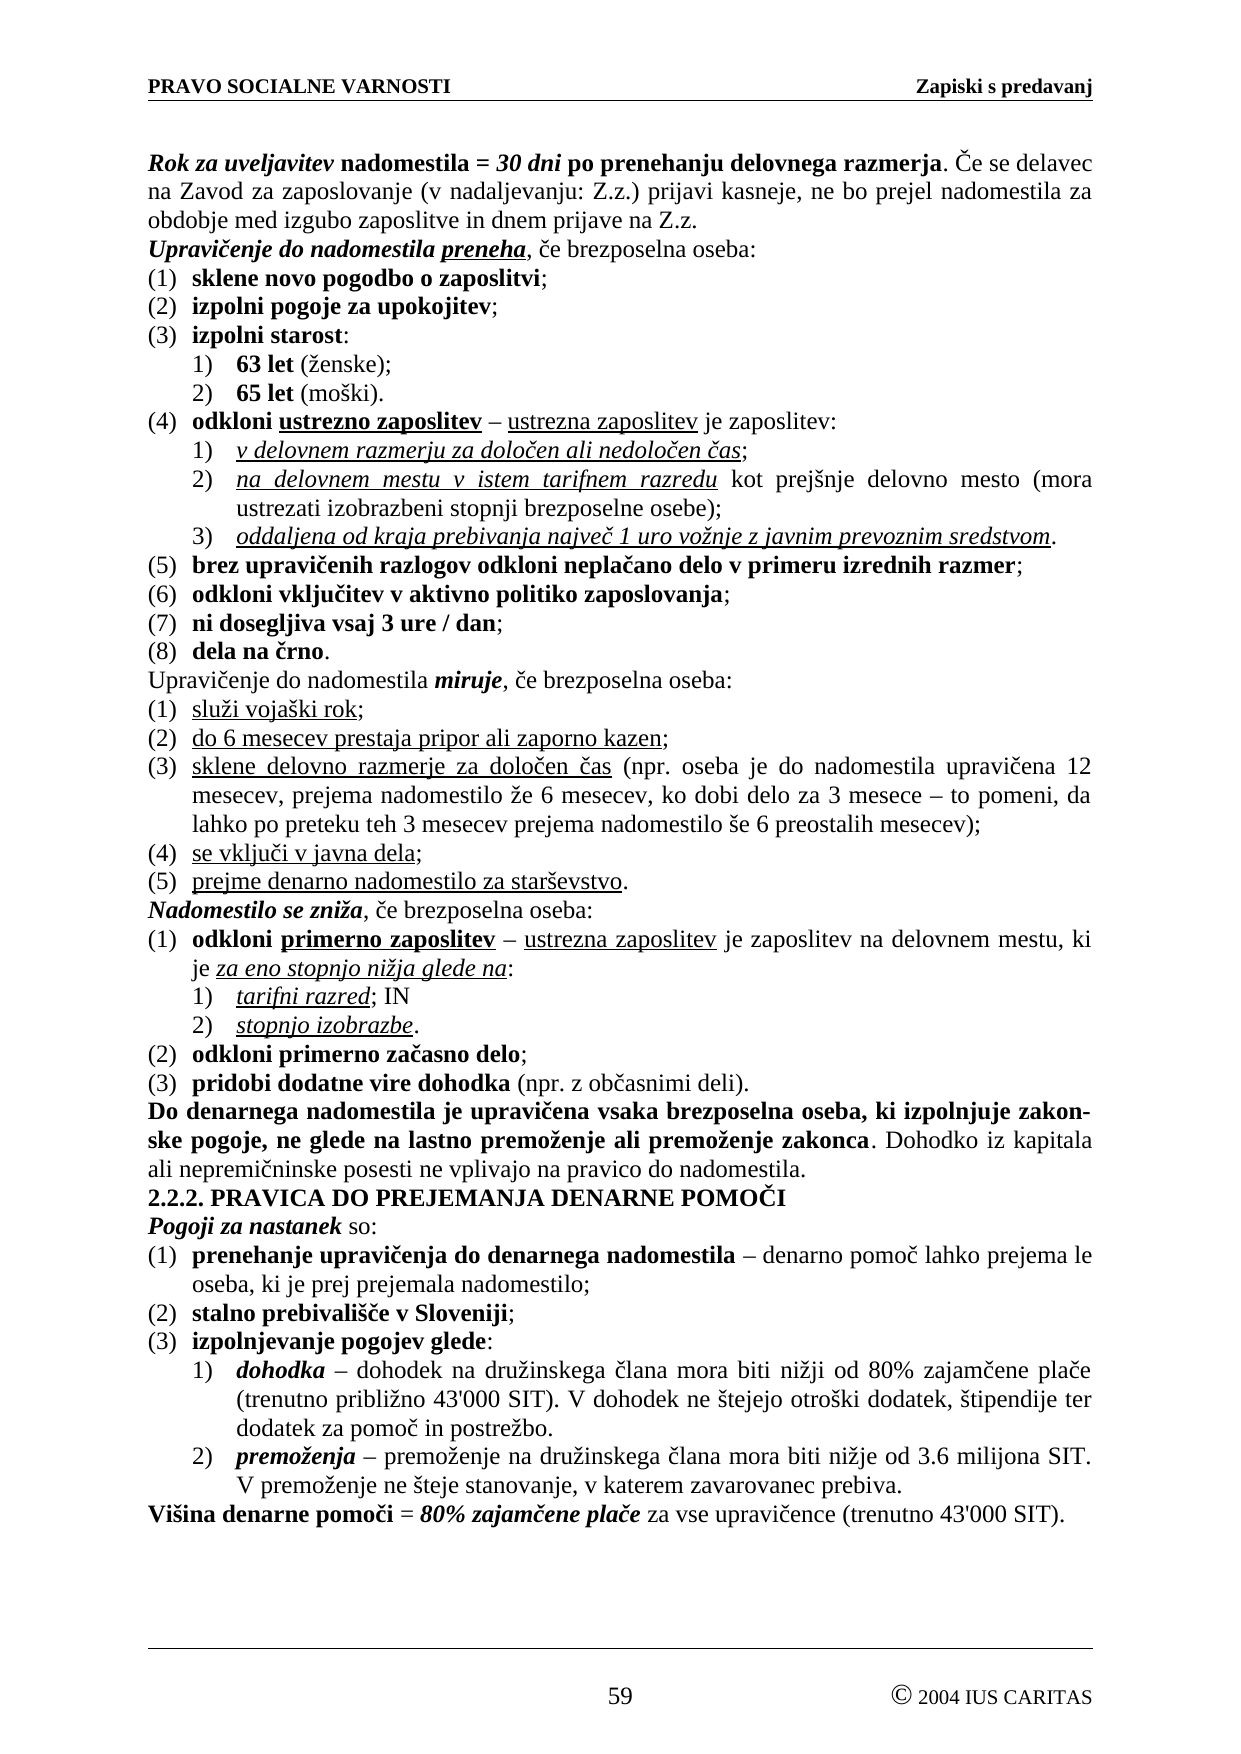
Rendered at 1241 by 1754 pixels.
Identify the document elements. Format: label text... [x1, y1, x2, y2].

text Nadomestilo se zniža, če brezposelna oseba: [148, 895, 1093, 924]
list prejme denarno nadomestilo za starševstvo. [148, 866, 1093, 895]
list brez upravičenih razlogov odkloni neplačano delo v primeru izrednih razmer; [148, 550, 1093, 579]
list sklene delovno razmerje za določen čas (npr. oseba je do nadomestila upravičena 12 mesecev, prejema nadomestilo že 6 mesecev, ko dobi delo za 3 mesece – to pomeni, da lahko po preteku teh 3 mesecev prejema nadomestilo še 6 preostalih mesecev); [148, 751, 1093, 838]
list sklene novo pogodbo o zaposlitvi; [148, 263, 1093, 291]
list prenehanje upravičenja do denarnega nadomestila – denarno pomoč lahko prejema le oseba, ki je prej prejemala nadomestilo; [148, 1240, 1093, 1298]
list tarifni razred; IN [192, 981, 1093, 1010]
list stalno prebivališče v Sloveniji; [148, 1298, 1093, 1326]
list v delovnem razmerju za določen ali nedoločen čas; [192, 435, 1093, 464]
list 63 let (ženske); [192, 349, 1093, 378]
list izpolnjevanje pogojev glede: [148, 1326, 1093, 1355]
list dela na črno. [148, 636, 1093, 665]
list dohodka – dohodek na družinskega člana mora biti nižji od 80% zajamčene plače (trenutno približno 43'000 SIT). V dohodek ne štejejo otroški dodatek, štipendije ter dodatek za pomoč in postrežbo. [192, 1355, 1093, 1441]
list stopnjo izobrazbe. [192, 1010, 1093, 1039]
list odkloni primerno začasno delo; [148, 1039, 1093, 1068]
list odkloni ustrezno zaposlitev – ustrezna zaposlitev je zaposlitev: [148, 406, 1093, 435]
list odkloni primerno zaposlitev – ustrezna zaposlitev je zaposlitev na delovnem mestu, ki je za eno stopnjo nižja glede na: [148, 924, 1093, 981]
text Rok za uveljavitev nadomestila = 30 dni po prenehanju delovnega razmerja. Če se delavec na Zavod za zaposlovanje (v nadaljevanju: Z.z.) prijavi kasneje, ne bo prejel nadomestila za obdobje med izgubo zaposlitve in dnem prijave na Z.z. [148, 148, 1093, 234]
list služi vojaški rok; [148, 694, 1093, 723]
list do 6 mesecev prestaja pripor ali zaporno kazen; [148, 723, 1093, 751]
list izpolni starost: [148, 320, 1093, 349]
list na delovnem mestu v istem tarifnem razredu kot prejšnje delovno mesto (mora ustrezati izobrazbeni stopnji brezposelne osebe); [192, 464, 1093, 521]
list se vključi v javna dela; [148, 838, 1093, 866]
list odkloni vključitev v aktivno politiko zaposlovanja; [148, 579, 1093, 608]
text Pogoji za nastanek so: [148, 1211, 1093, 1240]
list 65 let (moški). [192, 378, 1093, 406]
text Upravičenje do nadomestila preneha, če brezposelna oseba: [148, 234, 1093, 263]
list ni dosegljiva vsaj 3 ure / dan; [148, 608, 1093, 636]
list oddaljena od kraja prebivanja največ 1 uro vožnje z javnim prevoznim sredstvom. [192, 521, 1093, 550]
list pridobi dodatne vire dohodka (npr. z občasnimi deli). [148, 1068, 1093, 1096]
list izpolni pogoje za upokojitev; [148, 291, 1093, 320]
text Do denarnega nadomestila je upravičena vsaka brezposelna oseba, ki izpolnjuje zakon-ske pogoje, ne glede na lastno premoženje ali premoženje zakonca. Dohodko iz kapitala ali nepremičninske posesti ne vplivajo na pravico do nadomestila. [148, 1096, 1093, 1183]
text 2.2.2. PRAVICA DO PREJEMANJA DENARNE POMOČI [148, 1183, 1093, 1211]
list premoženja – premoženje na družinskega člana mora biti nižje od 3.6 milijona SIT. V premoženje ne šteje stanovanje, v katerem zavarovanec prebiva. [192, 1441, 1093, 1499]
text Upravičenje do nadomestila miruje, če brezposelna oseba: [148, 665, 1093, 694]
text Višina denarne pomoči = 80% zajamčene plače za vse upravičence (trenutno 43'000 SIT). [148, 1499, 1093, 1528]
